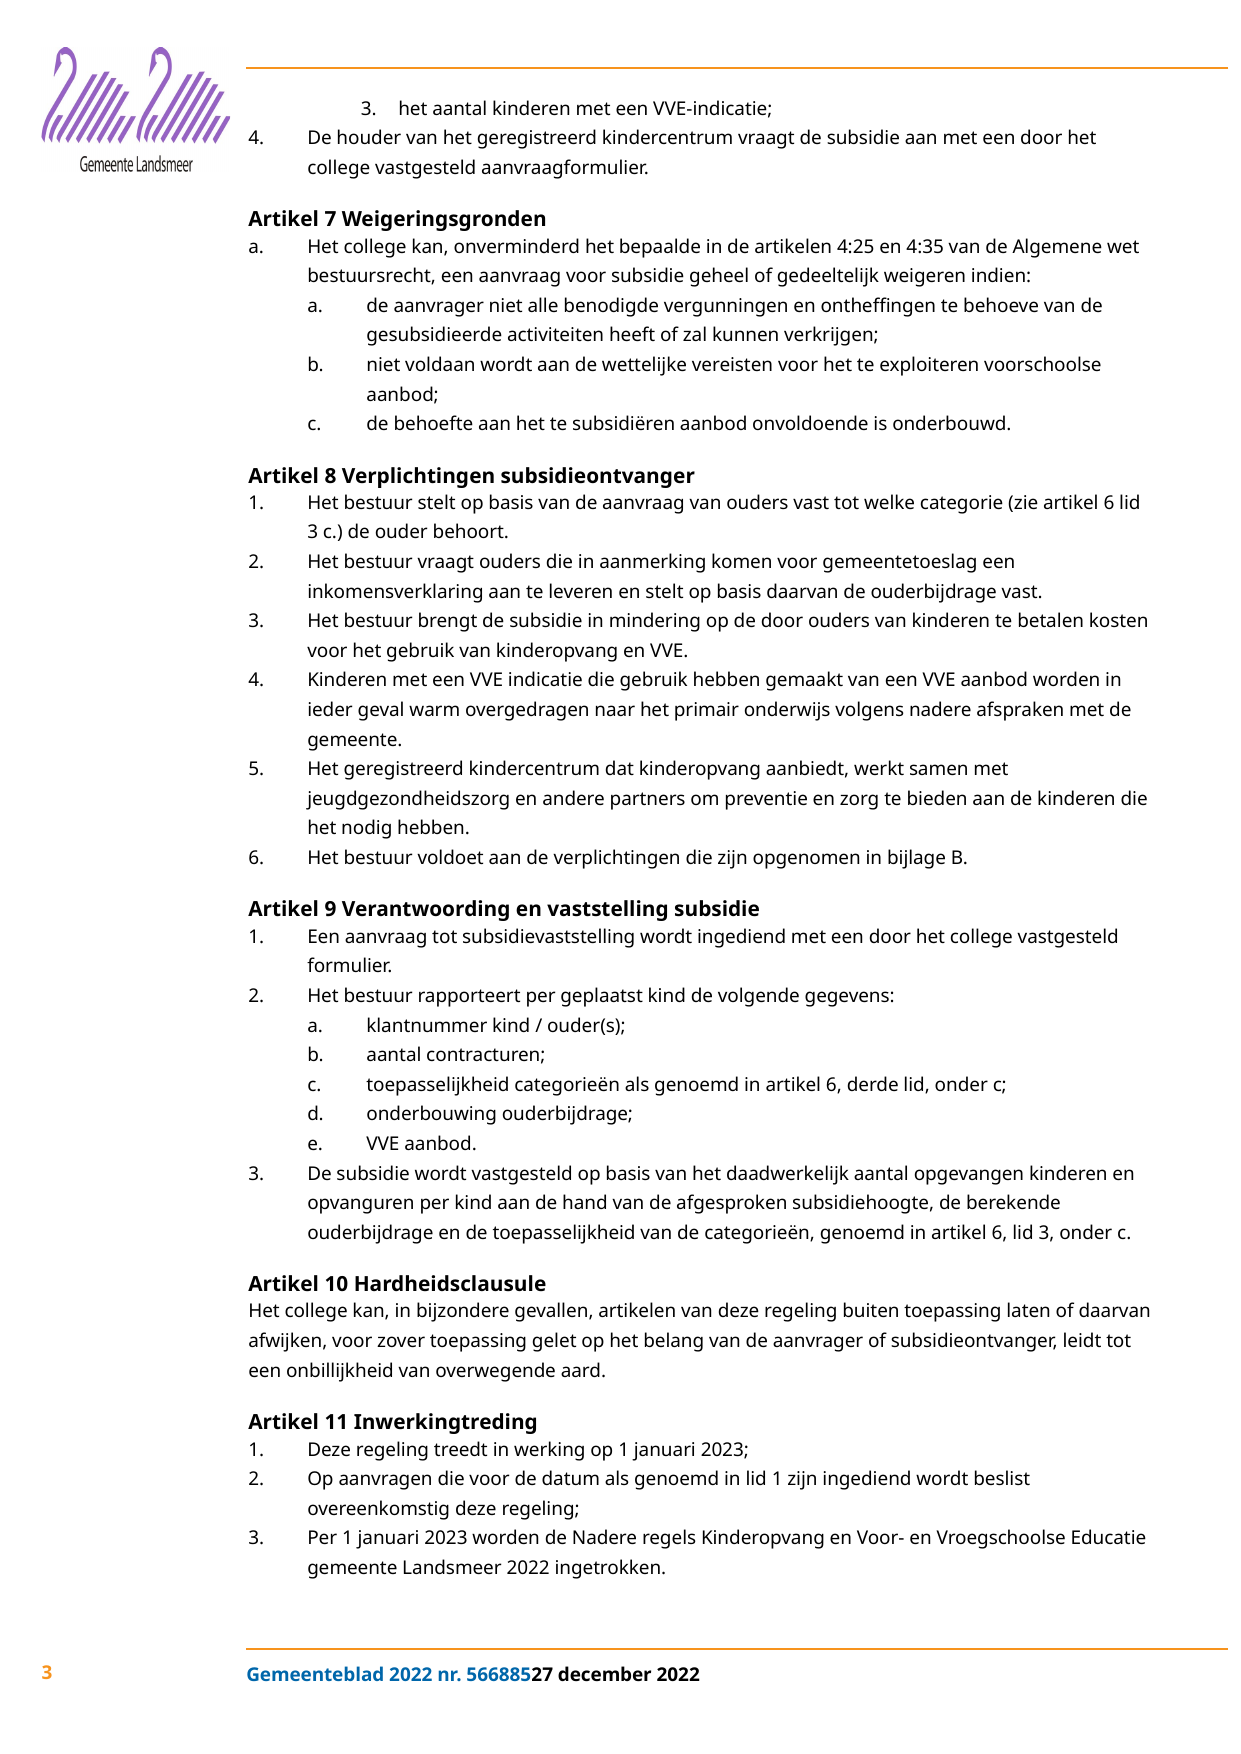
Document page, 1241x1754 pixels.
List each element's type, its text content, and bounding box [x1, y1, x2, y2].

list klantnummer kind / ouder(s); [307, 1012, 1152, 1037]
list Het geregistreerd kindercentrum dat kinderopvang aanbiedt, werkt samen met jeugdgezondheidszorg en andere partners om preventie en zorg te bieden aan de kinderen die het nodig hebben. [248, 755, 1152, 840]
list het aantal kinderen met een VVE-indicatie; [361, 95, 1152, 121]
list Per 1 januari 2023 worden de Nadere regels Kinderopvang en Voor- en Vroegschoolse Educatie gemeente Landsmeer 2022 ingetrokken. [248, 1524, 1152, 1580]
list Kinderen met een VVE indicatie die gebruik hebben gemaakt van een VVE aanbod worden in ieder geval warm overgedragen naar het primair onderwijs volgens nadere afspraken met de gemeente. [248, 667, 1152, 752]
text Artikel 7 Weigeringsgronden [248, 204, 1152, 233]
list Het bestuur vraagt ouders die in aanmerking komen voor gemeentetoeslag een inkomensverklaring aan te leveren en stelt op basis daarvan de ouderbijdrage vast. [248, 548, 1152, 604]
text Artikel 10 Hardheidsclausule [248, 1269, 1152, 1298]
list De subsidie wordt vastgesteld op basis van het daadwerkelijk aantal opgevangen kinderen en opvanguren per kind aan de hand van de afgesproken subsidiehoogte, de berekende ouderbijdrage en de toepasselijkheid van de categorieën, genoemd in artikel 6, lid 3, onder c. [248, 1160, 1152, 1244]
text Artikel 9 Verantwoording en vaststelling subsidie [248, 894, 1152, 923]
list Het bestuur stelt op basis van de aanvraag van ouders vast tot welke categorie (zie artikel 6 lid 3 c.) de ouder behoort. [248, 489, 1152, 544]
list Een aanvraag tot subsidievaststelling wordt ingediend met een door het college vastgesteld formulier. [248, 923, 1152, 978]
list toepasselijkheid categorieën als genoemd in artikel 6, derde lid, onder c; [307, 1071, 1152, 1097]
list onderbouwing ouderbijdrage; [307, 1101, 1152, 1126]
list VVE aanbod. [307, 1130, 1152, 1156]
list Deze regeling treedt in werking op 1 januari 2023; [248, 1436, 1152, 1461]
list De houder van het geregistreerd kindercentrum vraagt de subsidie aan met een door het college vastgesteld aanvraagformulier. [248, 124, 1152, 180]
list Op aanvragen die voor de datum als genoemd in lid 1 zijn ingediend wordt beslist overeenkomstig deze regeling; [248, 1465, 1152, 1521]
list Het college kan, onverminderd het bepaalde in de artikelen 4:25 en 4:35 van de Algemene wet bestuursrecht, een aanvraag voor subsidie geheel of gedeeltelijk weigeren indien: [248, 233, 1152, 288]
text Het college kan, in bijzondere gevallen, artikelen van deze regeling buiten toepassing laten of daarvan afwijken, voor zover toepassing gelet op het belang van de aanvrager of subsidieontvanger, leidt tot een onbillijkheid van overwegende aard. [248, 1298, 1152, 1383]
list Het bestuur rapporteert per geplaatst kind de volgende gegevens: [248, 982, 1152, 1008]
text Artikel 11 Inwerkingtreding [248, 1407, 1152, 1436]
list niet voldaan wordt aan de wettelijke vereisten voor het te exploiteren voorschoolse aanbod; [307, 351, 1152, 406]
list de behoefte aan het te subsidiëren aanbod onvoldoende is onderbouwd. [307, 410, 1152, 436]
picture [41, 47, 231, 172]
list aantal contracturen; [307, 1041, 1152, 1067]
list de aanvrager niet alle benodigde vergunningen en ontheffingen te behoeve van de gesubsidieerde activiteiten heeft of zal kunnen verkrijgen; [307, 292, 1152, 347]
text Artikel 8 Verplichtingen subsidieontvanger [248, 461, 1152, 489]
list Het bestuur brengt de subsidie in mindering op de door ouders van kinderen te betalen kosten voor het gebruik van kinderopvang en VVE. [248, 607, 1152, 663]
list Het bestuur voldoet aan de verplichtingen die zijn opgenomen in bijlage B. [248, 844, 1152, 870]
